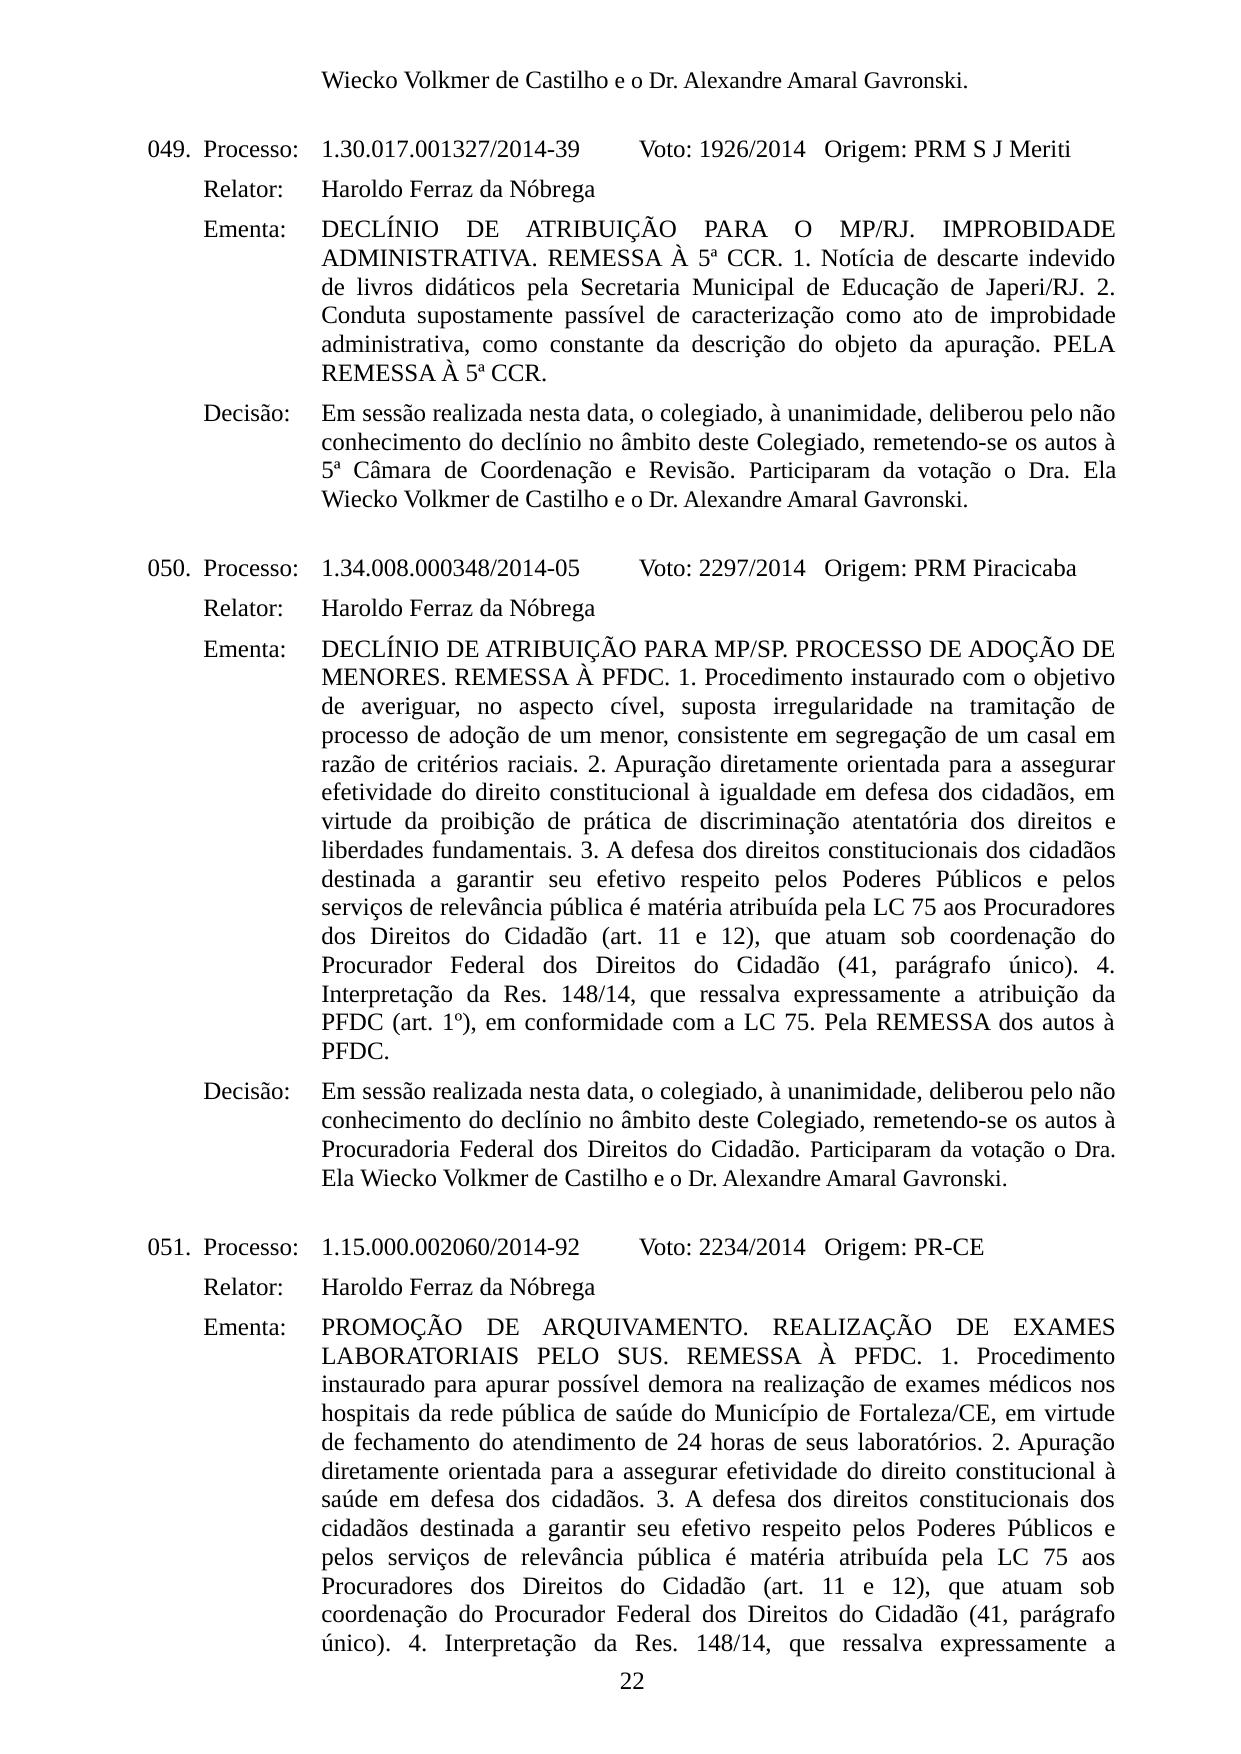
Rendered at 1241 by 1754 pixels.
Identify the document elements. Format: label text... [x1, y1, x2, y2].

table_cell Haroldo Ferraz da Nóbrega [315, 1266, 1122, 1306]
table_cell Ementa: [197, 1306, 315, 1663]
table_cell [142, 588, 197, 628]
table_header Voto: 2234/2014 [633, 1226, 818, 1266]
table_header Voto: 2297/2014 [633, 548, 818, 588]
table_header Origem: PR-CE [818, 1226, 1122, 1266]
table_cell [142, 59, 197, 99]
table_cell Wiecko Volkmer de Castilho e o Dr. Alexandre Amaral Gavronski. [315, 59, 1122, 99]
table_cell [197, 59, 315, 99]
table_cell DECLÍNIO DE ATRIBUIÇÃO PARA MP/SP. PROCESSO DE ADOÇÃO DE MENORES. REMESSA À PFDC. 1. Procedimento instaurado com o objetivo de averiguar, no aspecto cível, suposta irregularidade na tramitação de processo de adoção de um menor, consistente em segregação de um casal em razão de critérios raciais. 2. Apuração diretamente orientada para a assegurar efetividade do direito constitucional à igualdade em defesa dos cidadãos, em virtude da proibição de prática de discriminação atentatória dos direitos e liberdades fundamentais. 3. A defesa dos direitos constitucionais dos cidadãos destinada a garantir seu efetivo respeito pelos Poderes Públicos e pelos serviços de relevância pública é matéria atribuída pela LC 75 aos Procuradores dos Direitos do Cidadão (art. 11 e 12), que atuam sob coordenação do Procurador Federal dos Direitos do Cidadão (41, parágrafo único). 4. Interpretação da Res. 148/14, que ressalva expressamente a atribuição da PFDC (art. 1º), em conformidade com a LC 75. Pela REMESSA dos autos à PFDC. [315, 628, 1122, 1071]
table_header Origem: PRM S J Meriti [818, 128, 1122, 168]
table_cell Ementa: [197, 628, 315, 1071]
table_cell Ementa: [197, 209, 315, 392]
table_cell [142, 393, 197, 519]
table_header 050. [142, 548, 197, 588]
table_header 1.15.000.002060/2014-92 [315, 1226, 633, 1266]
table_header 1.30.017.001327/2014-39 [315, 128, 633, 168]
table_cell Haroldo Ferraz da Nóbrega [315, 168, 1122, 208]
table_cell PROMOÇÃO DE ARQUIVAMENTO. REALIZAÇÃO DE EXAMES LABORATORIAIS PELO SUS. REMESSA À PFDC. 1. Procedimento instaurado para apurar possível demora na realização de exames médicos nos hospitais da rede pública de saúde do Município de Fortaleza/CE, em virtude de fechamento do atendimento de 24 horas de seus laboratórios. 2. Apuração diretamente orientada para a assegurar efetividade do direito constitucional à saúde em defesa dos cidadãos. 3. A defesa dos direitos constitucionais dos cidadãos destinada a garantir seu efetivo respeito pelos Poderes Públicos e pelos serviços de relevância pública é matéria atribuída pela LC 75 aos Procuradores dos Direitos do Cidadão (art. 11 e 12), que atuam sob coordenação do Procurador Federal dos Direitos do Cidadão (41, parágrafo único). 4. Interpretação da Res. 148/14, que ressalva expressamente a [315, 1306, 1122, 1663]
table_cell Em sessão realizada nesta data, o colegiado, à unanimidade, deliberou pelo não conhecimento do declínio no âmbito deste Colegiado, remetendo-se os autos à Procuradoria Federal dos Direitos do Cidadão. Participaram da votação o Dra. Ela Wiecko Volkmer de Castilho e o Dr. Alexandre Amaral Gavronski. [315, 1071, 1122, 1197]
table_header Origem: PRM Piracicaba [818, 548, 1122, 588]
table_cell Em sessão realizada nesta data, o colegiado, à unanimidade, deliberou pelo não conhecimento do declínio no âmbito deste Colegiado, remetendo-se os autos à 5ª Câmara de Coordenação e Revisão. Participaram da votação o Dra. Ela Wiecko Volkmer de Castilho e o Dr. Alexandre Amaral Gavronski. [315, 393, 1122, 519]
table_cell Relator: [197, 588, 315, 628]
table_header Voto: 1926/2014 [633, 128, 818, 168]
table_cell Decisão: [197, 1071, 315, 1197]
table_header Processo: [197, 1226, 315, 1266]
table_cell [142, 1266, 197, 1306]
table_header 049. [142, 128, 197, 168]
table_cell [142, 209, 197, 392]
table_cell [142, 1071, 197, 1197]
table_cell Decisão: [197, 393, 315, 519]
table_cell Relator: [197, 1266, 315, 1306]
table_cell [142, 628, 197, 1071]
table_header Processo: [197, 128, 315, 168]
table_header 051. [142, 1226, 197, 1266]
table_cell Relator: [197, 168, 315, 208]
table_cell [142, 1306, 197, 1663]
table_cell DECLÍNIO DE ATRIBUIÇÃO PARA O MP/RJ. IMPROBIDADE ADMINISTRATIVA. REMESSA À 5ª CCR. 1. Notícia de descarte indevido de livros didáticos pela Secretaria Municipal de Educação de Japeri/RJ. 2. Conduta supostamente passível de caracterização como ato de improbidade administrativa, como constante da descrição do objeto da apuração. PELA REMESSA À 5ª CCR. [315, 209, 1122, 392]
table_header Processo: [197, 548, 315, 588]
table_cell Haroldo Ferraz da Nóbrega [315, 588, 1122, 628]
table_header 1.34.008.000348/2014-05 [315, 548, 633, 588]
table_cell [142, 168, 197, 208]
